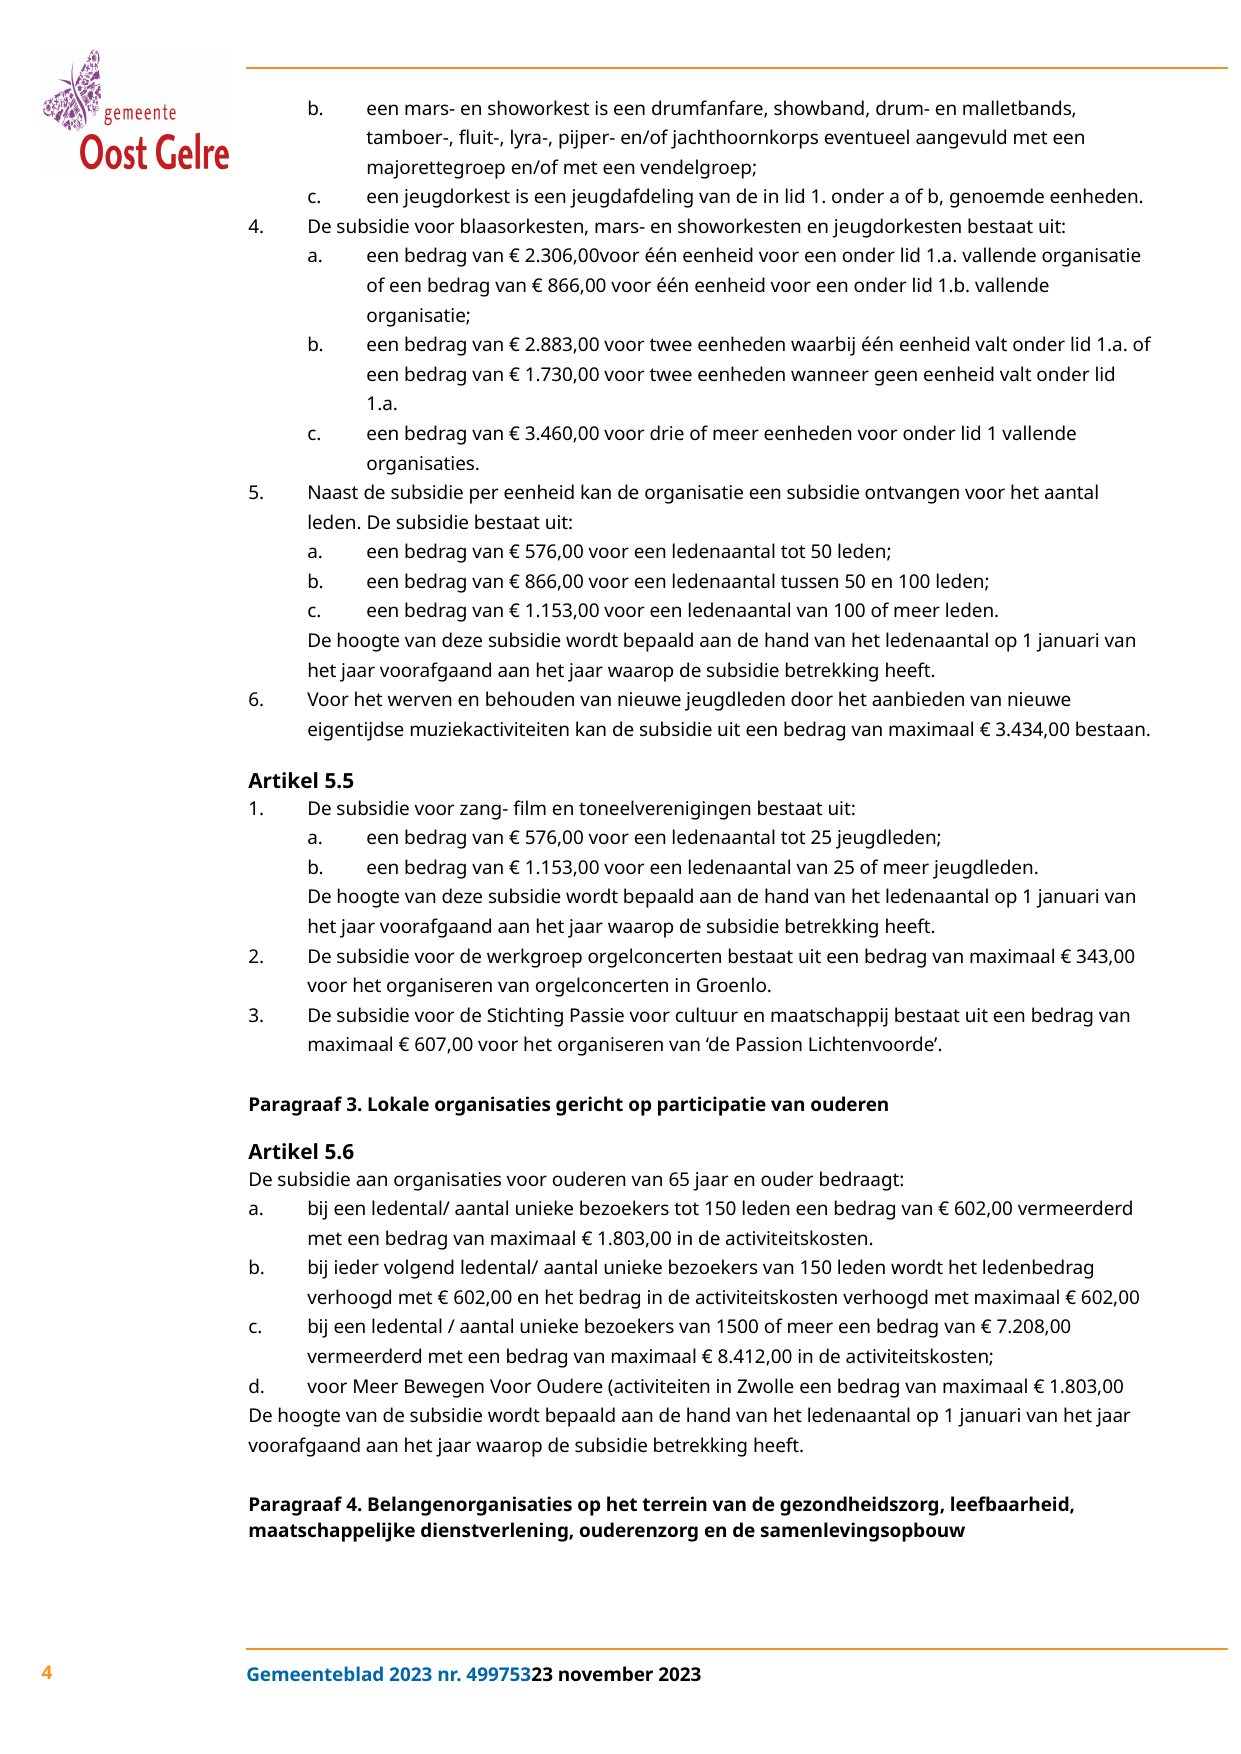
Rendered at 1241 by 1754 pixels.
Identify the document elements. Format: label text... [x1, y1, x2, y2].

text Artikel 5.6 [248, 1137, 1152, 1166]
list Voor het werven en behouden van nieuwe jeugdleden door het aanbieden van nieuwe eigentijdse muziekactiviteiten kan de subsidie uit een bedrag van maximaal € 3.434,00 bestaan. [248, 686, 1152, 742]
list De hoogte van deze subsidie wordt bepaald aan de hand van het ledenaantal op 1 januari van het jaar voorafgaand aan het jaar waarop de subsidie betrekking heeft. [248, 627, 1152, 683]
list een bedrag van € 1.153,00 voor een ledenaantal van 25 of meer jeugdleden. [307, 854, 1152, 880]
list een bedrag van € 2.306,00voor één eenheid voor een onder lid 1.a. vallende organisatie of een bedrag van € 866,00 voor één eenheid voor een onder lid 1.b. vallende organisatie; [307, 243, 1152, 328]
text De subsidie aan organisaties voor ouderen van 65 jaar en ouder bedraagt: [248, 1166, 1152, 1191]
list een mars- en showorkest is een drumfanfare, showband, drum- en malletbands, tamboer-, fluit-, lyra-, pijper- en/of jachthoornkorps eventueel aangevuld met een majorettegroep en/of met een vendelgroep; [307, 95, 1152, 180]
list een jeugdorkest is een jeugdafdeling van de in lid 1. onder a of b, genoemde eenheden. [307, 183, 1152, 209]
list een bedrag van € 1.153,00 voor een ledenaantal van 100 of meer leden. [307, 598, 1152, 623]
list voor Meer Bewegen Voor Oudere (activiteiten in Zwolle een bedrag van maximaal € 1.803,00 [248, 1373, 1152, 1398]
list een bedrag van € 576,00 voor een ledenaantal tot 25 jeugdleden; [307, 824, 1152, 850]
picture [41, 47, 231, 172]
text Artikel 5.5 [248, 766, 1152, 795]
list bij een ledental / aantal unieke bezoekers van 1500 of meer een bedrag van € 7.208,00 vermeerderd met een bedrag van maximaal € 8.412,00 in de activiteitskosten; [248, 1314, 1152, 1369]
text Paragraaf 4. Belangenorganisaties op het terrein van de gezondheidszorg, leefbaarheid, maatschappelijke dienstverlening, ouderenzorg en de samenlevingsopbouw [248, 1491, 1152, 1543]
list De hoogte van deze subsidie wordt bepaald aan de hand van het ledenaantal op 1 januari van het jaar voorafgaand aan het jaar waarop de subsidie betrekking heeft. [248, 884, 1152, 939]
list De subsidie voor de werkgroep orgelconcerten bestaat uit een bedrag van maximaal € 343,00 voor het organiseren van orgelconcerten in Groenlo. [248, 943, 1152, 998]
list een bedrag van € 2.883,00 voor twee eenheden waarbij één eenheid valt onder lid 1.a. of een bedrag van € 1.730,00 voor twee eenheden wanneer geen eenheid valt onder lid 1.a. [307, 331, 1152, 416]
list Naast de subsidie per eenheid kan de organisatie een subsidie ontvangen voor het aantal leden. De subsidie bestaat uit: [248, 479, 1152, 535]
list een bedrag van € 866,00 voor een ledenaantal tussen 50 en 100 leden; [307, 568, 1152, 594]
list bij een ledental/ aantal unieke bezoekers tot 150 leden een bedrag van € 602,00 vermeerderd met een bedrag van maximaal € 1.803,00 in de activiteitskosten. [248, 1195, 1152, 1251]
list De subsidie voor de Stichting Passie voor cultuur en maatschappij bestaat uit een bedrag van maximaal € 607,00 voor het organiseren van ‘de Passion Lichtenvoorde’. [248, 1002, 1152, 1057]
text De hoogte van de subsidie wordt bepaald aan de hand van het ledenaantal op 1 januari van het jaar voorafgaand aan het jaar waarop de subsidie betrekking heeft. [248, 1402, 1152, 1458]
list De subsidie voor blaasorkesten, mars- en showorkesten en jeugdorkesten bestaat uit: [248, 213, 1152, 239]
list een bedrag van € 3.460,00 voor drie of meer eenheden voor onder lid 1 vallende organisaties. [307, 420, 1152, 476]
list De subsidie voor zang- film en toneelverenigingen bestaat uit: [248, 795, 1152, 821]
list bij ieder volgend ledental/ aantal unieke bezoekers van 150 leden wordt het ledenbedrag verhoogd met € 602,00 en het bedrag in de activiteitskosten verhoogd met maximaal € 602,00 [248, 1254, 1152, 1310]
list een bedrag van € 576,00 voor een ledenaantal tot 50 leden; [307, 538, 1152, 564]
text Paragraaf 3. Lokale organisaties gericht op participatie van ouderen [248, 1091, 1152, 1116]
